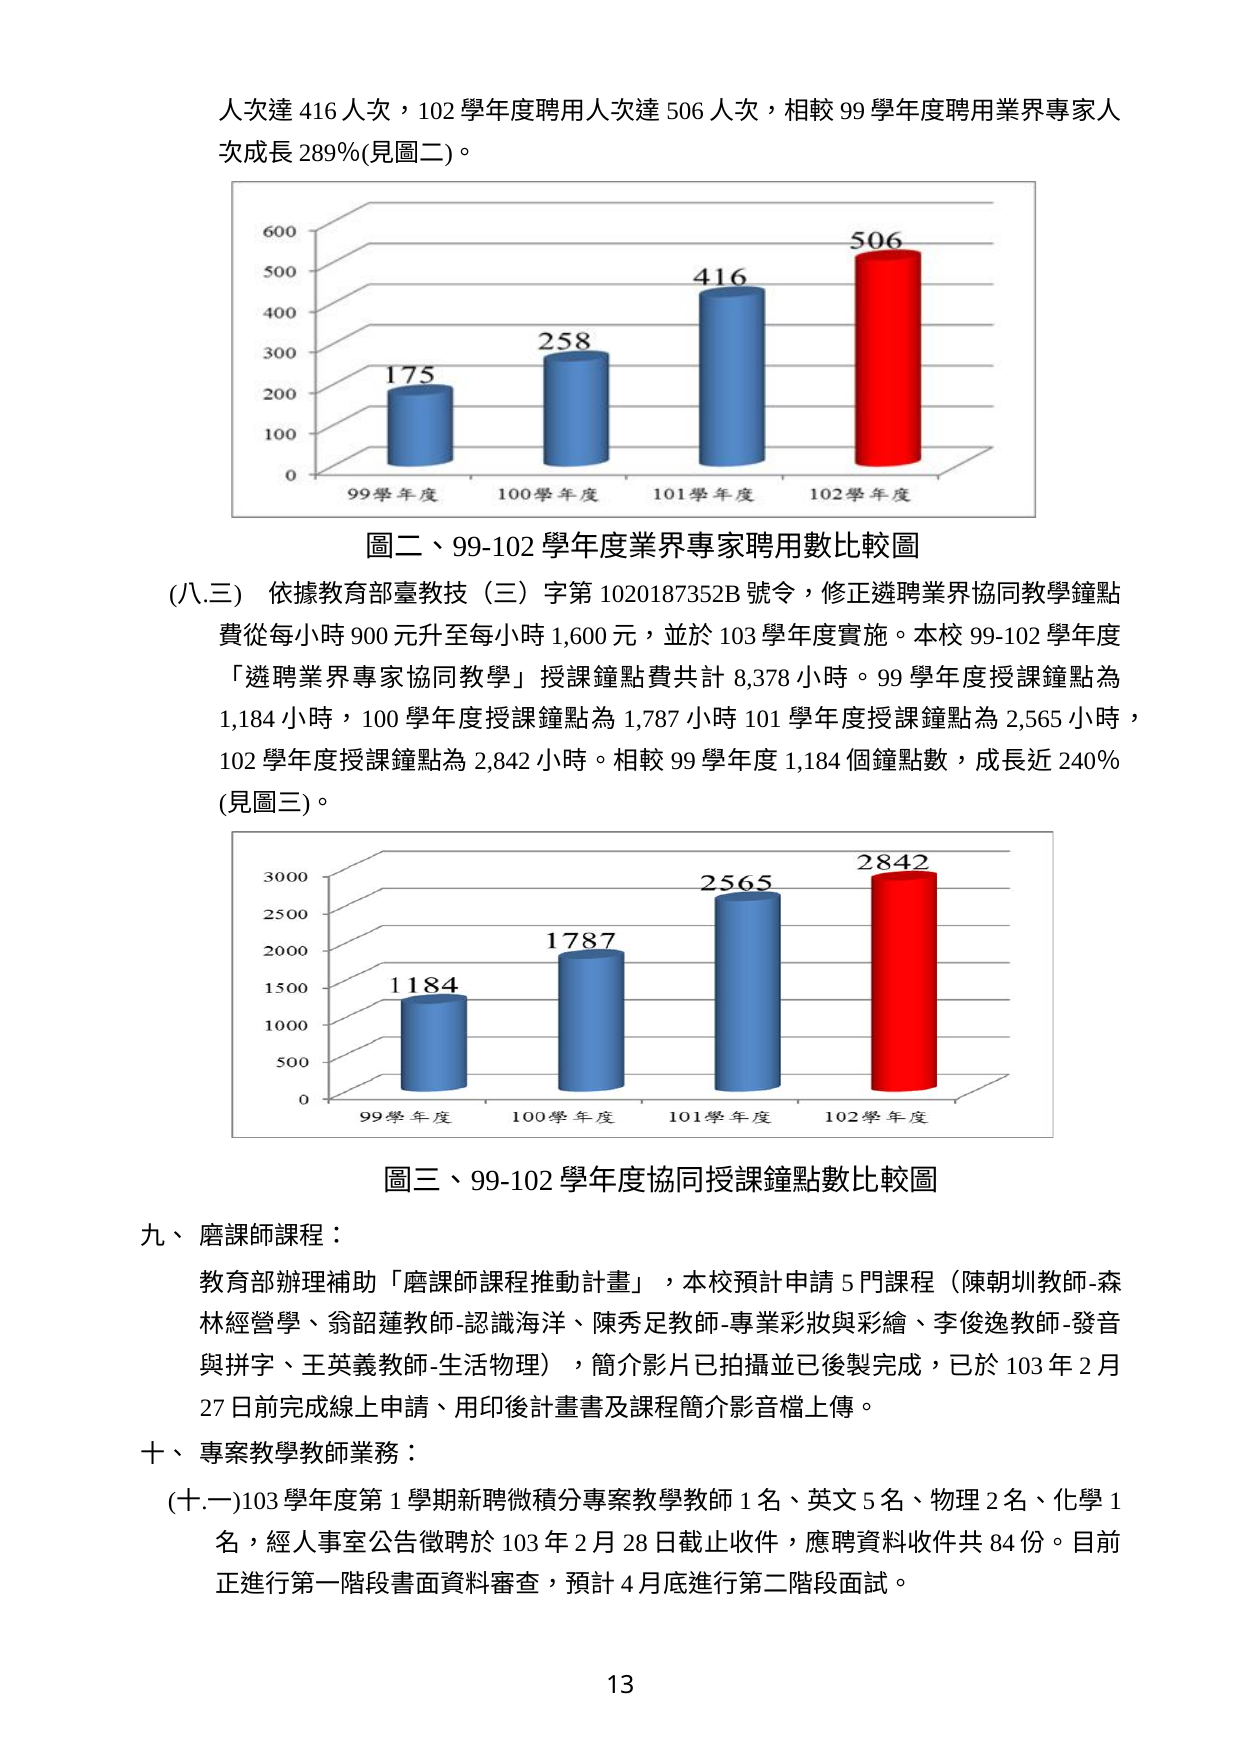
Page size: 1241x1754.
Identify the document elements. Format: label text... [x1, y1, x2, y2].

table_cell 圖二、99-102學年度業界專家聘用數比較圖 [220, 518, 1064, 569]
list 103學年度第1學期新聘微積分專案教學教師1名、英文5名、物理2名、化學1名，經人事室公告徵聘於103年2月28日截止收件，應聘資料收件共84份。目前正進行第一階段書面資料審查，預計4月底進行第二階段面試。 [168, 1476, 1122, 1601]
table_header [220, 182, 231, 518]
list 本校99-102學年度「遴聘業界專家協同教學」聘用業師人數共計1355人次，99學年度聘用人次為175人次，100學年度聘用人次為258人次，101學年度聘用人次達416人次，102學年度聘用人次達506人次，相較99學年度聘用業界專家人次成長289％(見圖二)。 [169, 86, 1122, 169]
picture [231, 181, 1037, 518]
list 磨課師課程： [141, 1211, 1122, 1253]
text 教育部辦理補助「磨課師課程推動計畫」，本校預計申請5門課程（陳朝圳教師-森林經營學、翁韶蓮教師-認識海洋、陳秀足教師-專業彩妝與彩繪、李俊逸教師-發音與拼字、王英義教師-生活物理），簡介影片已拍攝並已後製完成，已於103年2月27日前完成線上申請、用印後計畫書及課程簡介影音檔上傳。 [199, 1258, 1122, 1424]
table_cell 圖三、99-102學年度協同授課鐘點數比較圖 [220, 1157, 1101, 1199]
list 依據教育部臺教技（三）字第1020187352B號令，修正遴聘業界協同教學鐘點費從每小時900元升至每小時1,600元，並於103學年度實施。本校99-102學年度「遴聘業界專家協同教學」授課鐘點費共計8,378小時。99學年度授課鐘點為1,184小時，100學年度授課鐘點為1,787小時101學年度授課鐘點為2,565小時，102學年度授課鐘點為2,842小時。相較99學年度1,184個鐘點數，成長近240％(見圖三)。 [169, 569, 1122, 819]
list 專案教學教師業務： [141, 1429, 1122, 1471]
picture [231, 831, 1054, 1138]
table_header [220, 832, 1101, 1157]
table_header [1037, 182, 1064, 518]
